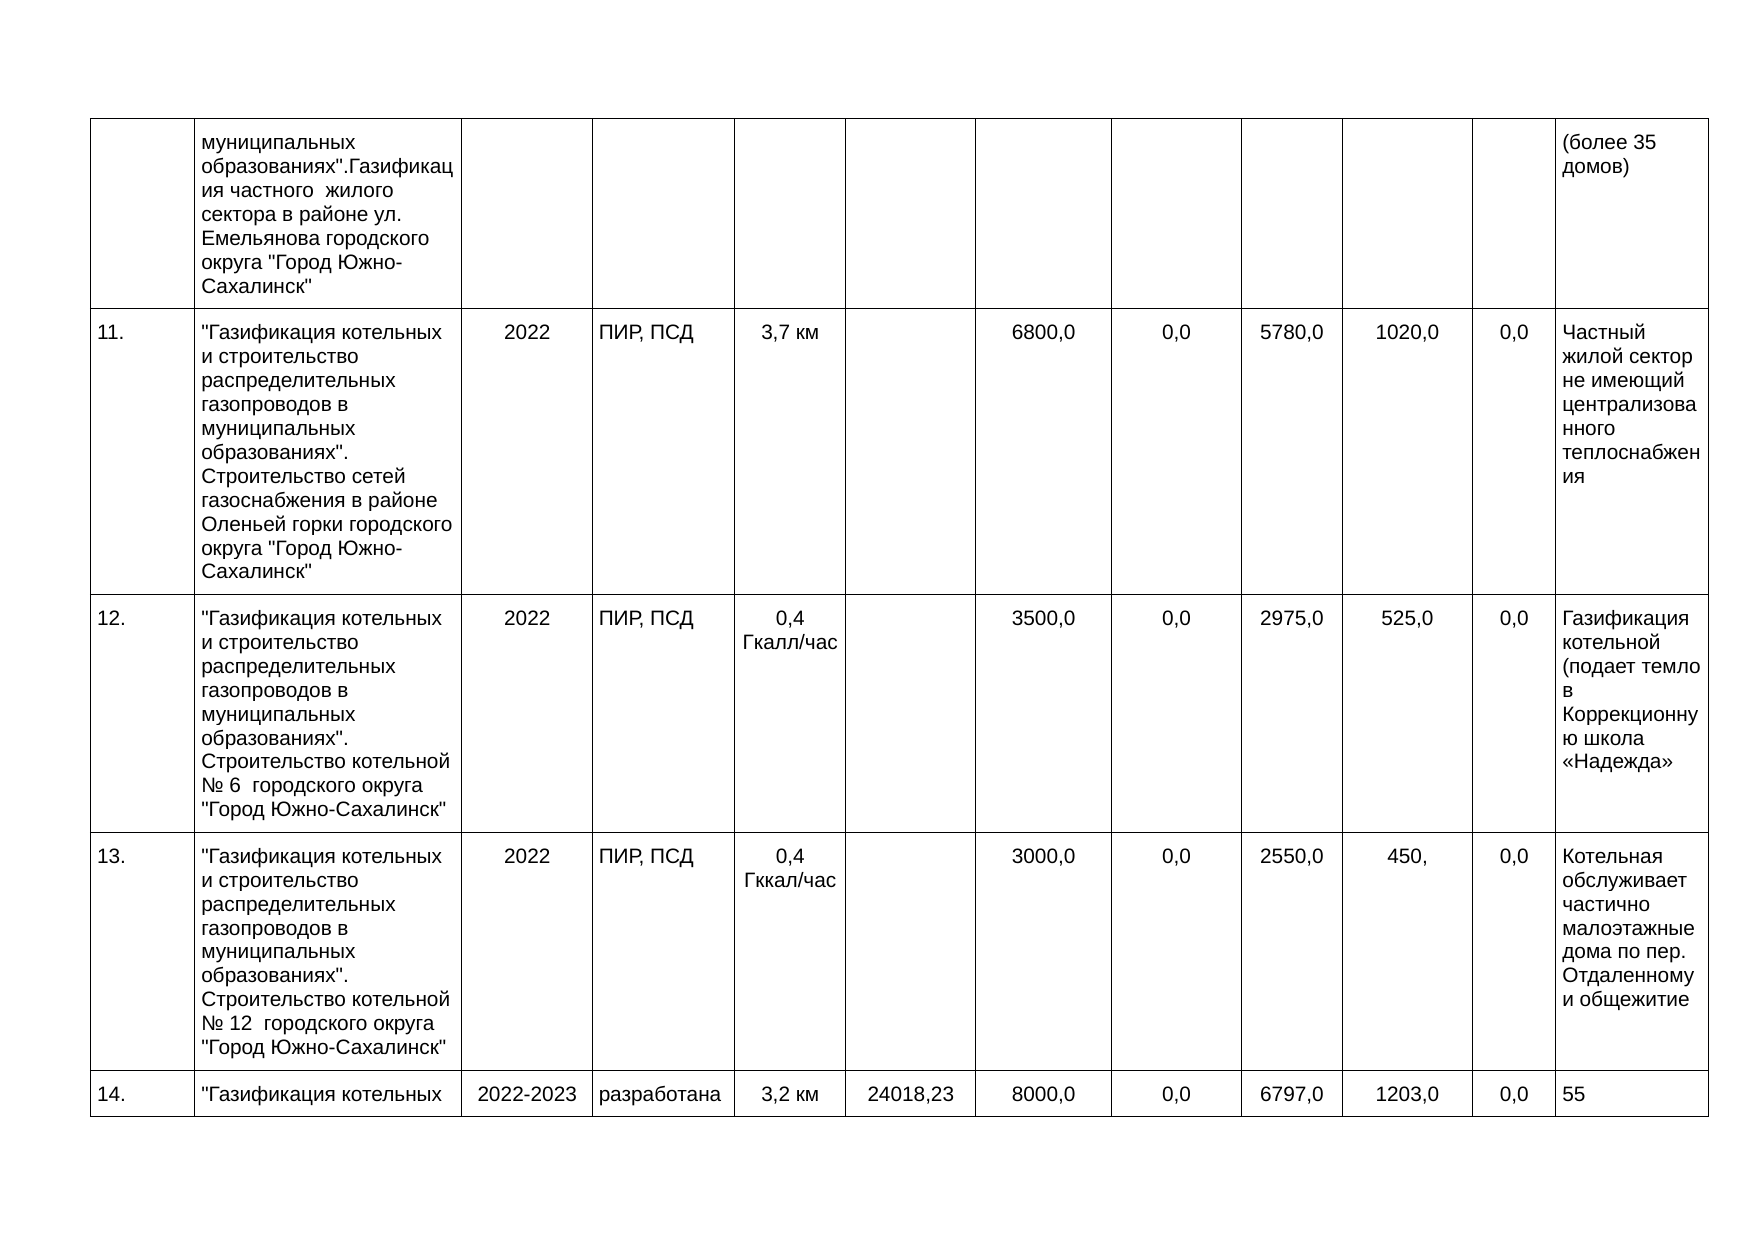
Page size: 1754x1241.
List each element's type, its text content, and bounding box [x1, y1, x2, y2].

table_cell 6797,0 [1242, 1071, 1342, 1116]
table_cell [593, 119, 734, 308]
table_cell [846, 595, 975, 832]
table_cell (более 35 домов) [1556, 119, 1708, 308]
table_cell ПИР, ПСД [593, 595, 734, 832]
table_cell 0,0 [1112, 833, 1241, 1070]
table_cell Газификация котельной (подает темло в Коррекционную школа «Надежда» [1556, 595, 1708, 832]
table_cell 0,0 [1473, 309, 1555, 594]
table_cell 13. [91, 833, 194, 1070]
table_cell [846, 309, 975, 594]
table_cell "Газификация котельных [195, 1071, 461, 1116]
table_cell 2022 [462, 833, 592, 1070]
table_cell 0,0 [1473, 833, 1555, 1070]
table_cell [1242, 119, 1342, 308]
table_cell 3500,0 [976, 595, 1111, 832]
table_cell 3,2 км [735, 1071, 845, 1116]
table_cell 2550,0 [1242, 833, 1342, 1070]
table_cell 0,0 [1473, 595, 1555, 832]
table_cell [462, 119, 592, 308]
table_cell 0,0 [1112, 595, 1241, 832]
table_cell 2022 [462, 309, 592, 594]
table_cell 0,0 [1473, 1071, 1555, 1116]
table_cell 12. [91, 595, 194, 832]
table_cell Котельная обслуживает частично малоэтажные дома по пер. Отдаленному и общежитие [1556, 833, 1708, 1070]
table_cell муниципальных образованиях".Газификация частного жилого сектора в районе ул. Емельянова городского округа "Город Южно-Сахалинск" [195, 119, 461, 308]
table_cell [846, 119, 975, 308]
table_cell "Газификация котельных и строительство распределительных газопроводов в муниципальных образованиях". Строительство сетей газоснабжения в районе Оленьей горки городского округа "Город Южно-Сахалинск" [195, 309, 461, 594]
table_cell 24018,23 [846, 1071, 975, 1116]
table_cell 0,0 [1112, 1071, 1241, 1116]
table_cell [1473, 119, 1555, 308]
table_cell 0,4 Гкалл/час [735, 595, 845, 832]
table_cell 450, [1343, 833, 1472, 1070]
table_cell 2975,0 [1242, 595, 1342, 832]
table_cell 5780,0 [1242, 309, 1342, 594]
table_cell [1343, 119, 1472, 308]
table_cell 0,4 Гккал/час [735, 833, 845, 1070]
table_cell 8000,0 [976, 1071, 1111, 1116]
table_cell 1020,0 [1343, 309, 1472, 594]
table_cell 14. [91, 1071, 194, 1116]
table_cell [91, 119, 194, 308]
table_cell [735, 119, 845, 308]
table_cell [976, 119, 1111, 308]
table_cell 3,7 км [735, 309, 845, 594]
table_cell 525,0 [1343, 595, 1472, 832]
table_cell 6800,0 [976, 309, 1111, 594]
table_cell 1203,0 [1343, 1071, 1472, 1116]
table_cell 11. [91, 309, 194, 594]
table_cell [846, 833, 975, 1070]
table_cell 0,0 [1112, 309, 1241, 594]
table_cell разработана [593, 1071, 734, 1116]
table_cell ПИР, ПСД [593, 309, 734, 594]
table_cell 3000,0 [976, 833, 1111, 1070]
table_cell [1112, 119, 1241, 308]
table_cell "Газификация котельных и строительство распределительных газопроводов в муниципальных образованиях". Строительство котельной № 12 городского округа "Город Южно-Сахалинск" [195, 833, 461, 1070]
table_cell 2022 [462, 595, 592, 832]
table_cell ПИР, ПСД [593, 833, 734, 1070]
table_cell 2022-2023 [462, 1071, 592, 1116]
table_cell 55 [1556, 1071, 1708, 1116]
table_cell Частный жилой сектор не имеющий централизованного теплоснабжения [1556, 309, 1708, 594]
table_cell "Газификация котельных и строительство распределительных газопроводов в муниципальных образованиях". Строительство котельной № 6 городского округа "Город Южно-Сахалинск" [195, 595, 461, 832]
